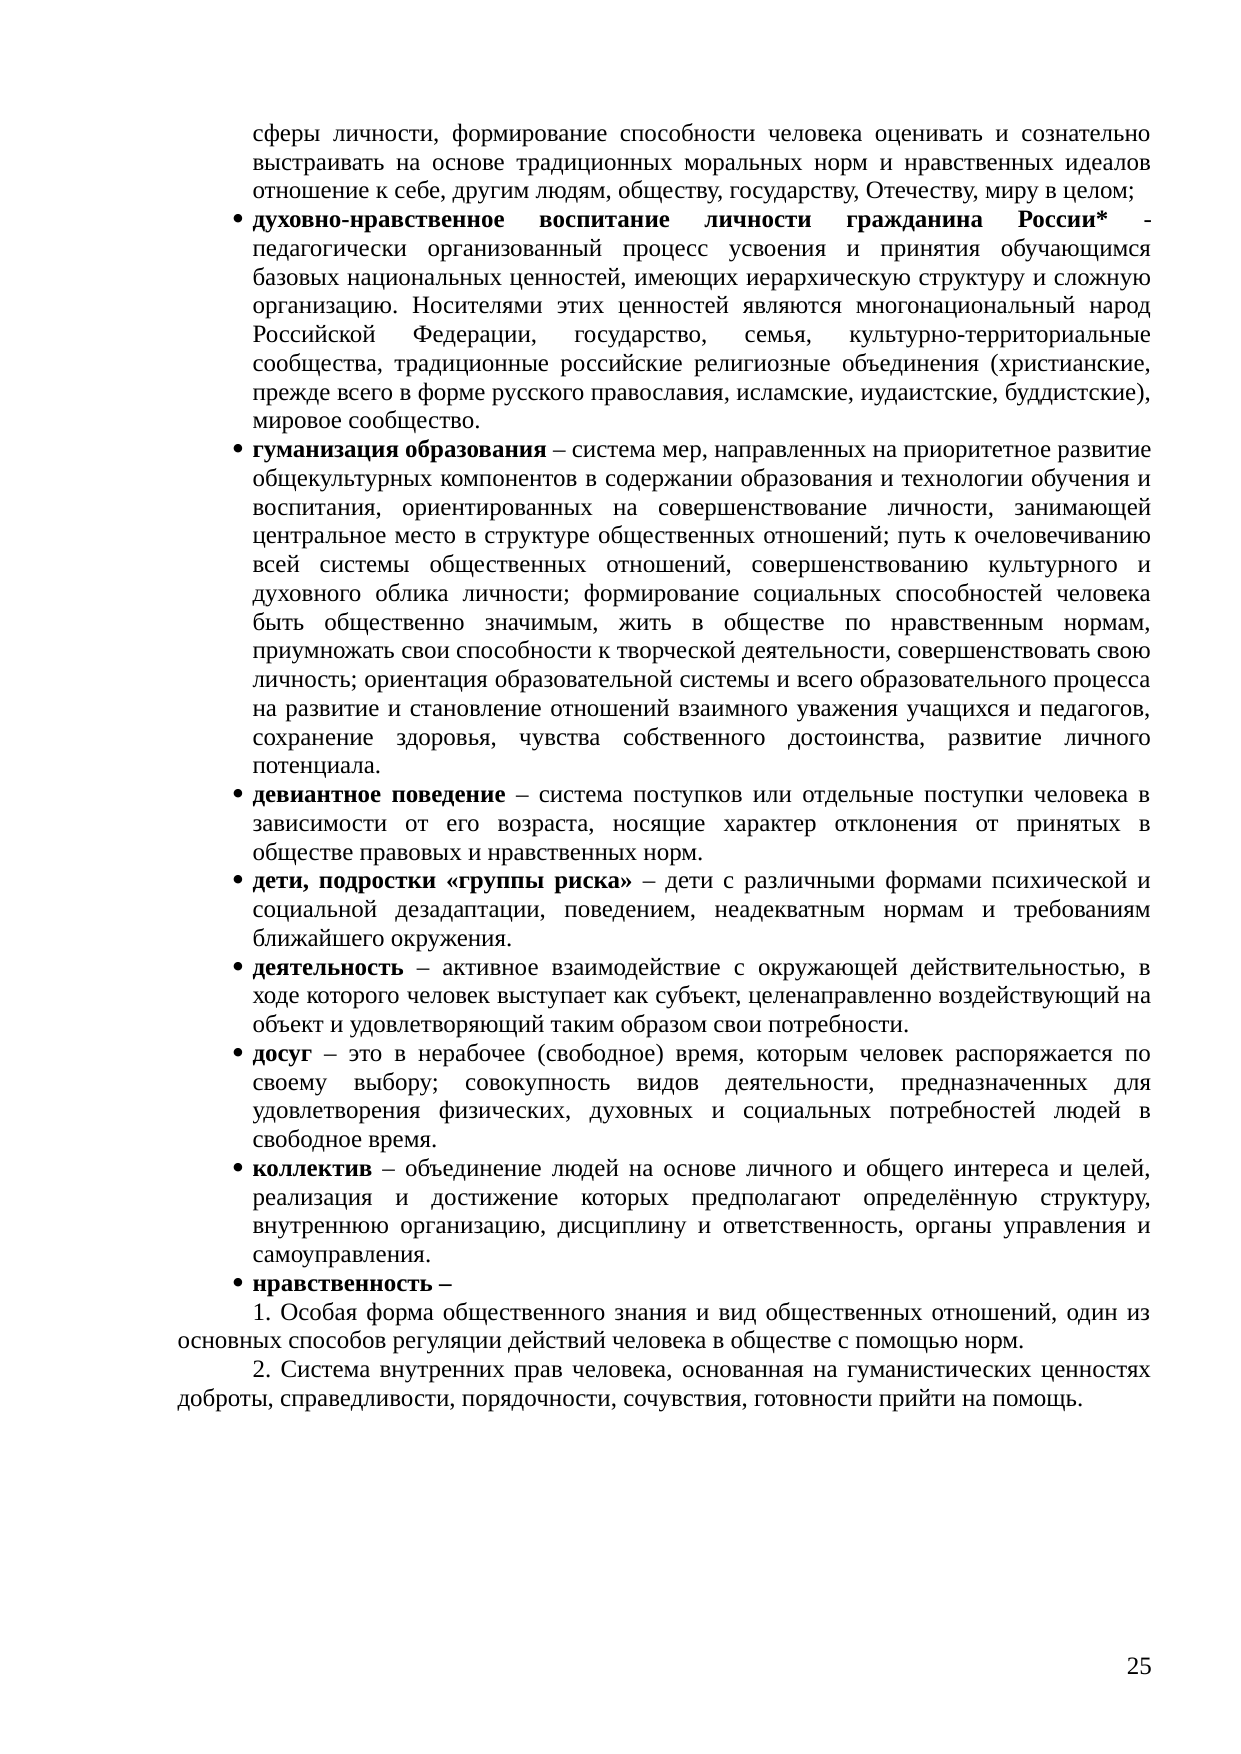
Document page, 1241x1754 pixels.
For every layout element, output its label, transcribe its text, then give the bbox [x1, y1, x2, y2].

list дети, подростки «группы риска» – дети с различными формами психической и социальной дезадаптации, поведением, неадекватным нормам и требованиям ближайшего окружения. [233, 866, 1152, 952]
list гуманизация образования – система мер, направленных на приоритетное развитие общекультурных компонентов в содержании образования и технологии обучения и воспитания, ориентированных на совершенствование личности, занимающей центральное место в структуре общественных отношений; путь к очеловечиванию всей системы общественных отношений, совершенствованию культурного и духовного облика личности; формирование социальных способностей человека быть общественно значимым, жить в обществе по нравственным нормам, приумножать свои способности к творческой деятельности, совершенствовать свою личность; ориентация образовательной системы и всего образовательного процесса на развитие и становление отношений взаимного уважения учащихся и педагогов, сохранение здоровья, чувства собственного достоинства, развитие личного потенциала. [233, 434, 1152, 779]
list коллектив – объединение людей на основе личного и общего интереса и целей, реализация и достижение которых предполагают определённую структуру, внутреннюю организацию, дисциплину и ответственность, органы управления и самоуправления. [233, 1153, 1152, 1268]
list нравственность – [233, 1268, 1152, 1297]
list девиантное поведение – система поступков или отдельные поступки человека в зависимости от его возраста, носящие характер отклонения от принятых в обществе правовых и нравственных норм. [233, 779, 1152, 866]
list досуг – это в нерабочее (свободное) время, которым человек распоряжается по своему выбору; совокупность видов деятельности, предназначенных для удовлетворения физических, духовных и социальных потребностей людей в свободное время. [233, 1038, 1152, 1153]
text 2. Система внутренних прав человека, основанная на гуманистических ценностях доброты, справедливости, порядочности, сочувствия, готовности прийти на помощь. [177, 1354, 1152, 1412]
text 1. Особая форма общественного знания и вид общественных отношений, один из основных способов регуляции действий человека в обществе с помощью норм. [177, 1297, 1152, 1354]
list деятельность – активное взаимодействие с окружающей действительностью, в ходе которого человек выступает как субъект, целенаправленно воздействующий на объект и удовлетворяющий таким образом свои потребности. [233, 952, 1152, 1038]
list сферы личности, формирование способности человека оценивать и сознательно выстраивать на основе традиционных моральных норм и нравственных идеалов отношение к себе, другим людям, обществу, государству, Отечеству, миру в целом; [233, 118, 1152, 204]
list духовно-нравственное воспитание личности гражданина России* - педагогически организованный процесс усвоения и принятия обучающимся базовых национальных ценностей, имеющих иерархическую структуру и сложную организацию. Носителями этих ценностей являются многонациональный народ Российской Федерации, государство, семья, культурно-территориальные сообщества, традиционные российские религиозные объединения (христианские, прежде всего в форме русского православия, исламские, иудаистские, буддистские), мировое сообщество. [233, 204, 1152, 434]
